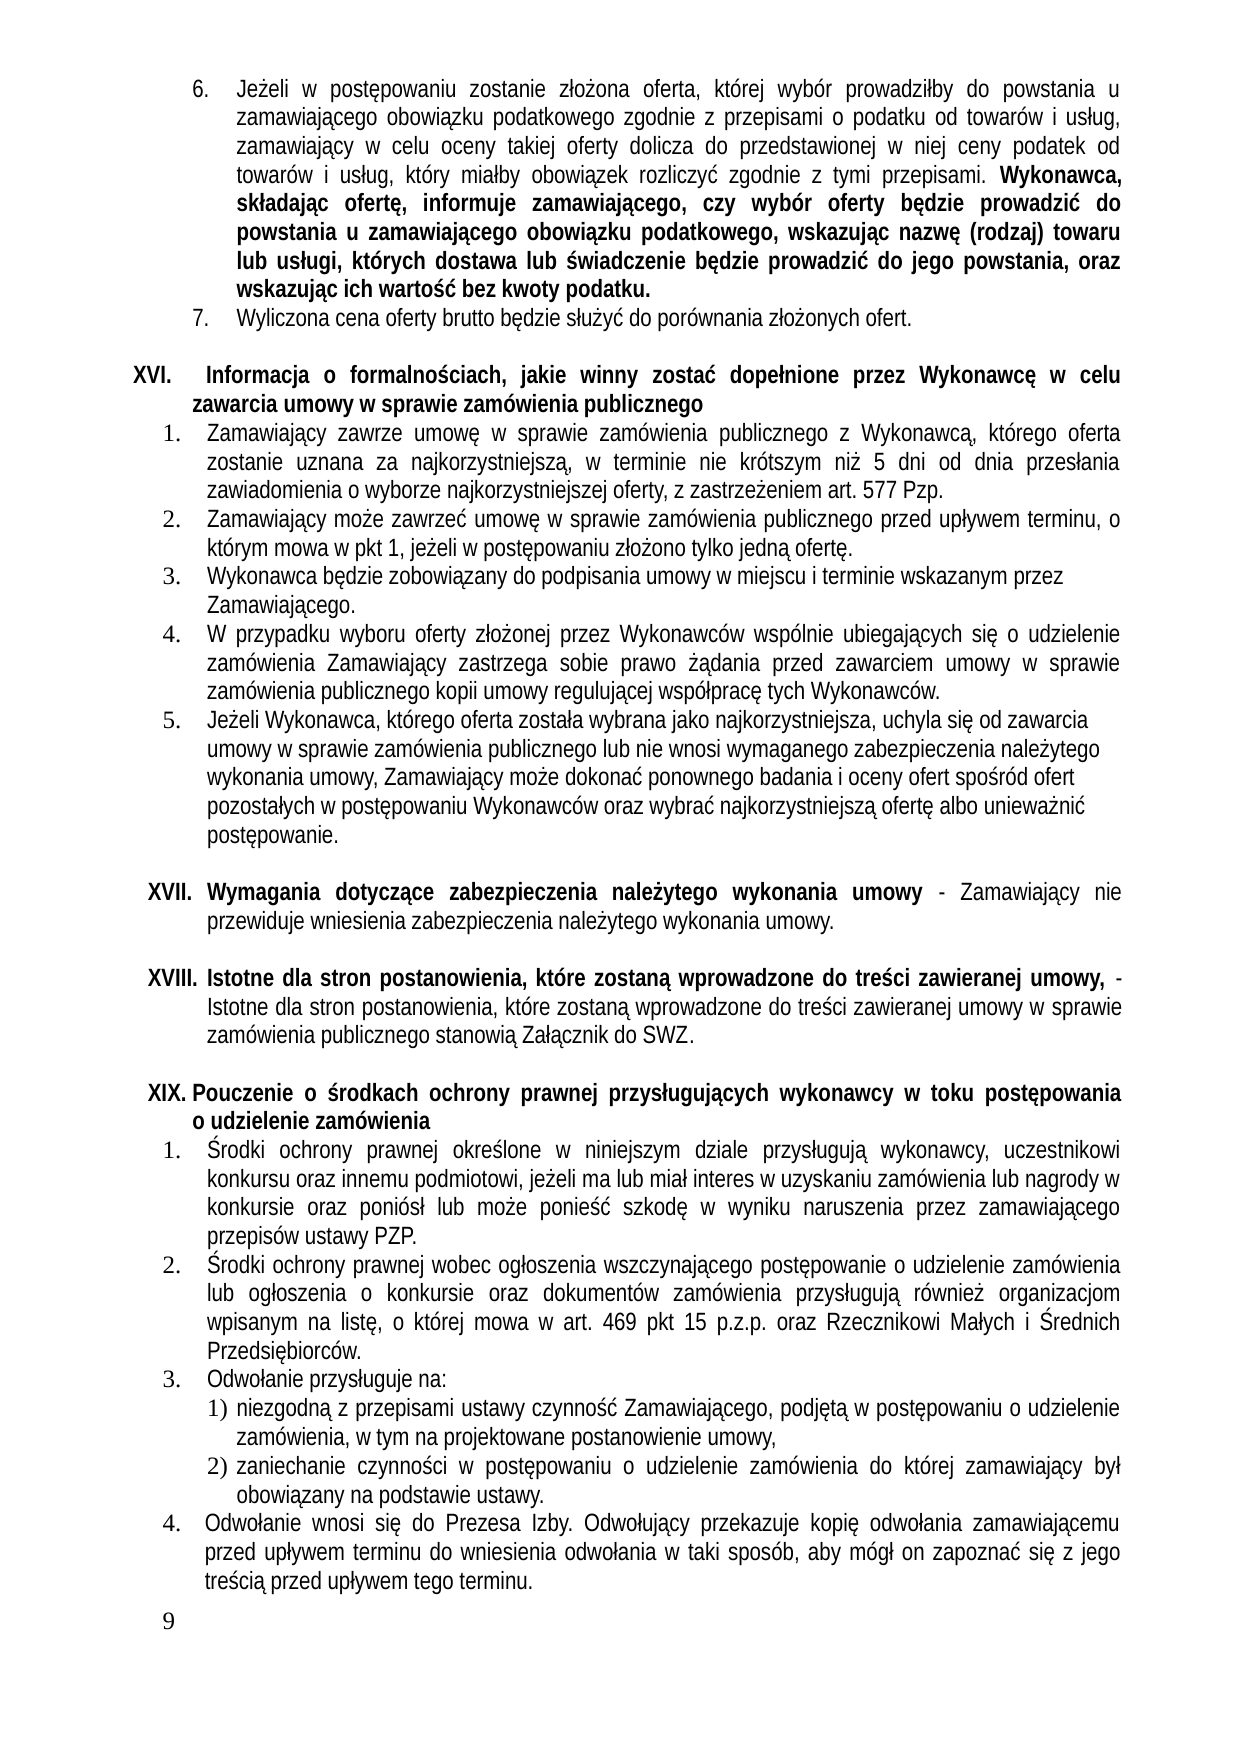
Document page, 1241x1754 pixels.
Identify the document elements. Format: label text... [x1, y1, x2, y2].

list Jeżeli Wykonawca, którego oferta została wybrana jako najkorzystniejsza, uchyla się od zawarcia umowy w sprawie zamówienia publicznego lub nie wnosi wymaganego zabezpieczenia należytego wykonania umowy, Zamawiający może dokonać ponownego badania i oceny ofert spośród ofert pozostałych w postępowaniu Wykonawców oraz wybrać najkorzystniejszą ofertę albo unieważnić postępowanie. [162, 705, 1122, 848]
list Wymagania dotyczące zabezpieczenia należytego wykonania umowy - Zamawiający nie przewiduje wniesienia zabezpieczenia należytego wykonania umowy. [148, 877, 1122, 934]
list Zamawiający zawrze umowę w sprawie zamówienia publicznego z Wykonawcą, którego oferta zostanie uznana za najkorzystniejszą, w terminie nie krótszym niż 5 dni od dnia przesłania zawiadomienia o wyborze najkorzystniejszej oferty, z zastrzeżeniem art. 577 Pzp. [162, 418, 1122, 504]
list Środki ochrony prawnej wobec ogłoszenia wszczynającego postępowanie o udzielenie zamówienia lub ogłoszenia o konkursie oraz dokumentów zamówienia przysługują również organizacjom wpisanym na listę, o której mowa w art. 469 pkt 15 p.z.p. oraz Rzecznikowi Małych i Średnich Przedsiębiorców. [162, 1249, 1122, 1364]
list Informacja o formalnościach, jakie winny zostać dopełnione przez Wykonawcę w celu zawarcia umowy w sprawie zamówienia publicznego [133, 360, 1122, 418]
list Pouczenie o środkach ochrony prawnej przysługujących wykonawcy w toku postępowania o udzielenie zamówienia [148, 1077, 1122, 1135]
list Zamawiający może zawrzeć umowę w sprawie zamówienia publicznego przed upływem terminu, o którym mowa w pkt 1, jeżeli w postępowaniu złożono tylko jedną ofertę. [162, 504, 1122, 561]
list Odwołanie wnosi się do Prezesa Izby. Odwołujący przekazuje kopię odwołania zamawiającemu przed upływem terminu do wniesienia odwołania w taki sposób, aby mógł on zapoznać się z jego treścią przed upływem tego terminu. [162, 1508, 1122, 1594]
list Jeżeli w postępowaniu zostanie złożona oferta, której wybór prowadziłby do powstania u zamawiającego obowiązku podatkowego zgodnie z przepisami o podatku od towarów i usług, zamawiający w celu oceny takiej oferty dolicza do przedstawionej w niej ceny podatek od towarów i usług, który miałby obowiązek rozliczyć zgodnie z tymi przepisami. Wykonawca, składając ofertę, informuje zamawiającego, czy wybór oferty będzie prowadzić do powstania u zamawiającego obowiązku podatkowego, wskazując nazwę (rodzaj) towaru lub usługi, których dostawa lub świadczenie będzie prowadzić do jego powstania, oraz wskazując ich wartość bez kwoty podatku. [162, 74, 1093, 303]
list Środki ochrony prawnej określone w niniejszym dziale przysługują wykonawcy, uczestnikowi konkursu oraz innemu podmiotowi, jeżeli ma lub miał interes w uzyskaniu zamówienia lub nagrody w konkursie oraz poniósł lub może ponieść szkodę w wyniku naruszenia przez zamawiającego przepisów ustawy PZP. [162, 1135, 1122, 1249]
list niezgodną z przepisami ustawy czynność Zamawiającego, podjętą w postępowaniu o udzielenie zamówienia, w tym na projektowane postanowienie umowy, [207, 1393, 1122, 1451]
list Odwołanie przysługuje na: [162, 1364, 1122, 1393]
list zaniechanie czynności w postępowaniu o udzielenie zamówienia do której zamawiający był obowiązany na podstawie ustawy. [207, 1451, 1122, 1508]
list Wykonawca będzie zobowiązany do podpisania umowy w miejscu i terminie wskazanym przez Zamawiającego. [162, 561, 1122, 619]
list W przypadku wyboru oferty złożonej przez Wykonawców wspólnie ubiegających się o udzielenie zamówienia Zamawiający zastrzega sobie prawo żądania przed zawarciem umowy w sprawie zamówienia publicznego kopii umowy regulującej współpracę tych Wykonawców. [162, 619, 1122, 705]
list Wyliczona cena oferty brutto będzie służyć do porównania złożonych ofert. [162, 303, 1093, 332]
list Istotne dla stron postanowienia, które zostaną wprowadzone do treści zawieranej umowy, - Istotne dla stron postanowienia, które zostaną wprowadzone do treści zawieranej umowy w sprawie zamówienia publicznego stanowią Załącznik do SWZ. [148, 963, 1122, 1049]
